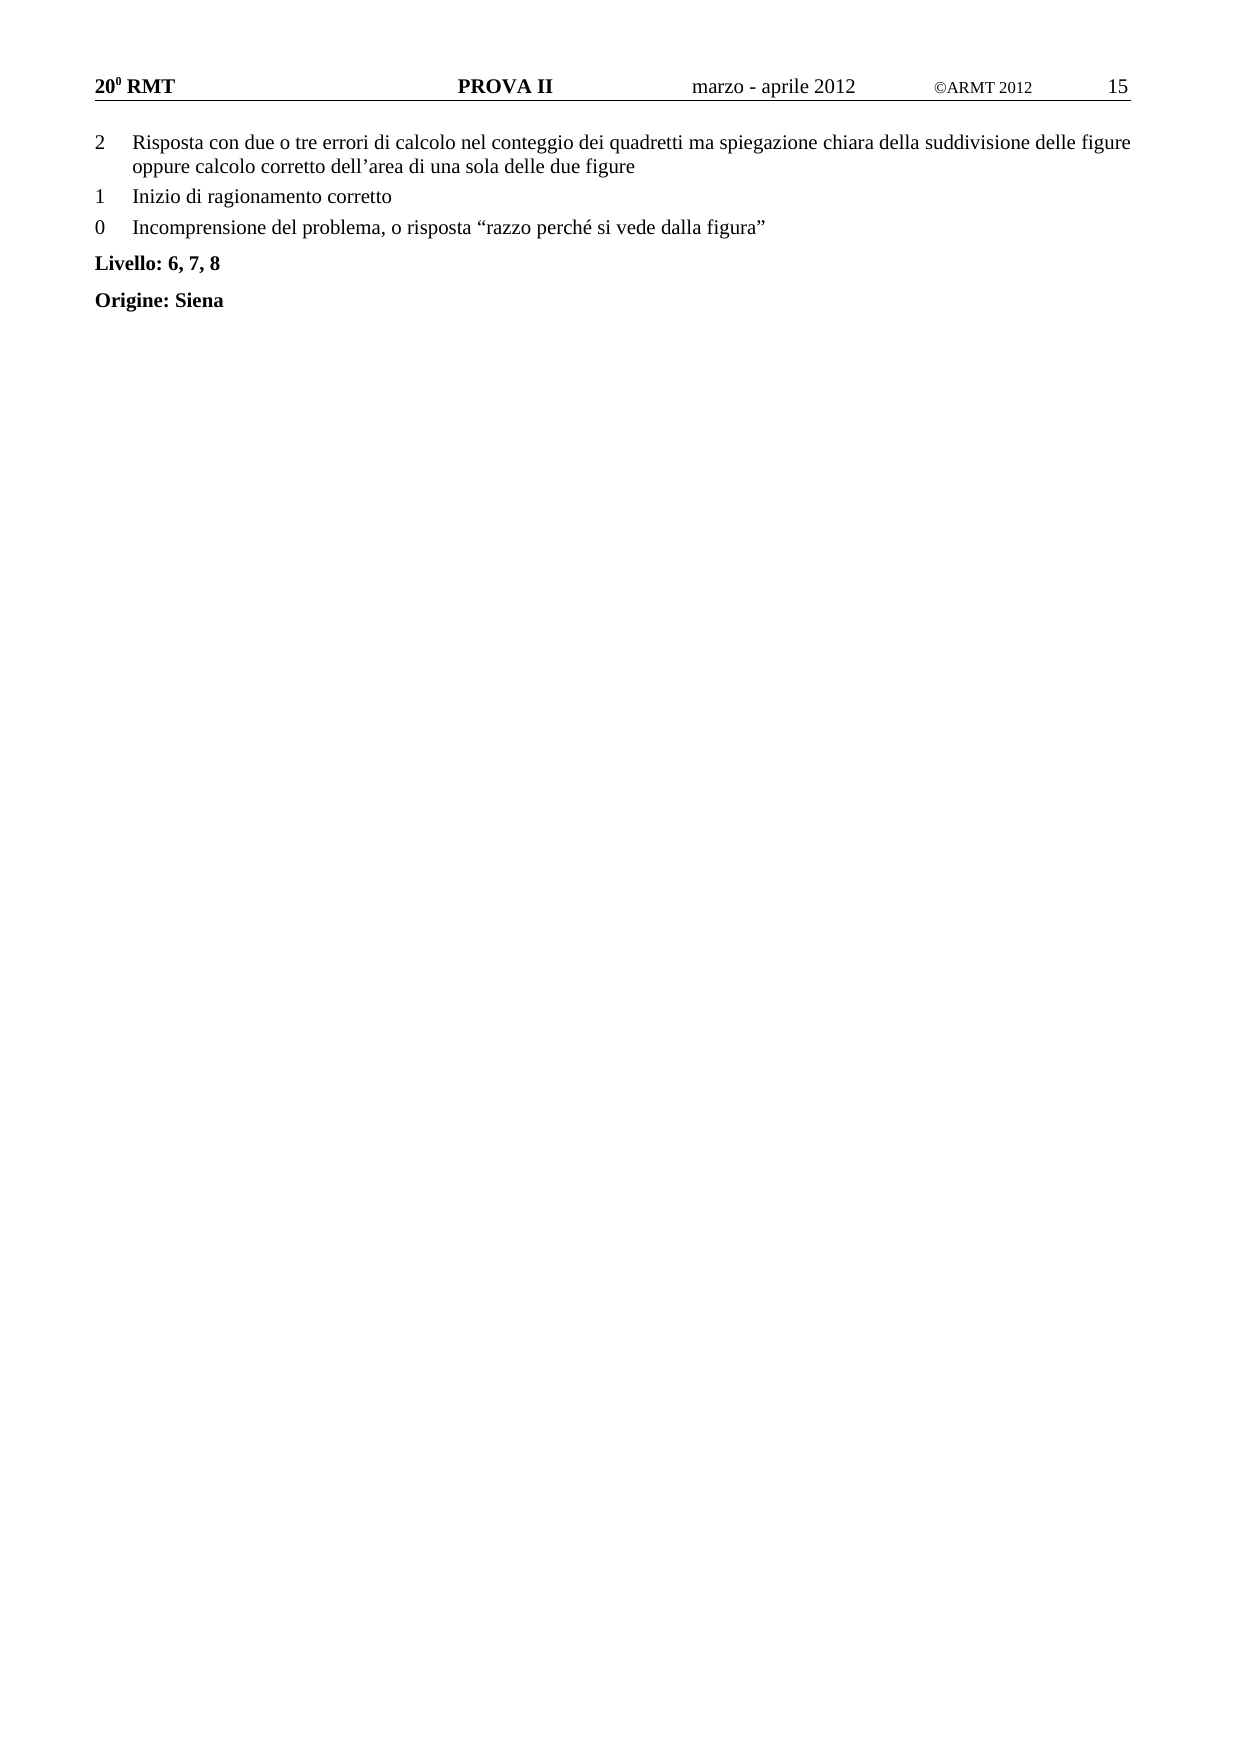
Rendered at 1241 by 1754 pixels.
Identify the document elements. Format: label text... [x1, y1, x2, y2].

text oppure calcolo corretto dell’area di una sola delle due figure [94, 154, 1146, 178]
text 2 Risposta con due o tre errori di calcolo nel conteggio dei quadretti ma spiegazione chiara della suddivisione delle figure [94, 130, 1146, 154]
text Origine: Siena [94, 288, 1146, 312]
text 0 Incomprensione del problema, o risposta “razzo perché si vede dalla figura” [94, 214, 1146, 239]
text 1 Inizio di ragionamento corretto [94, 184, 1146, 208]
text Livello: 6, 7, 8 [94, 251, 1146, 275]
